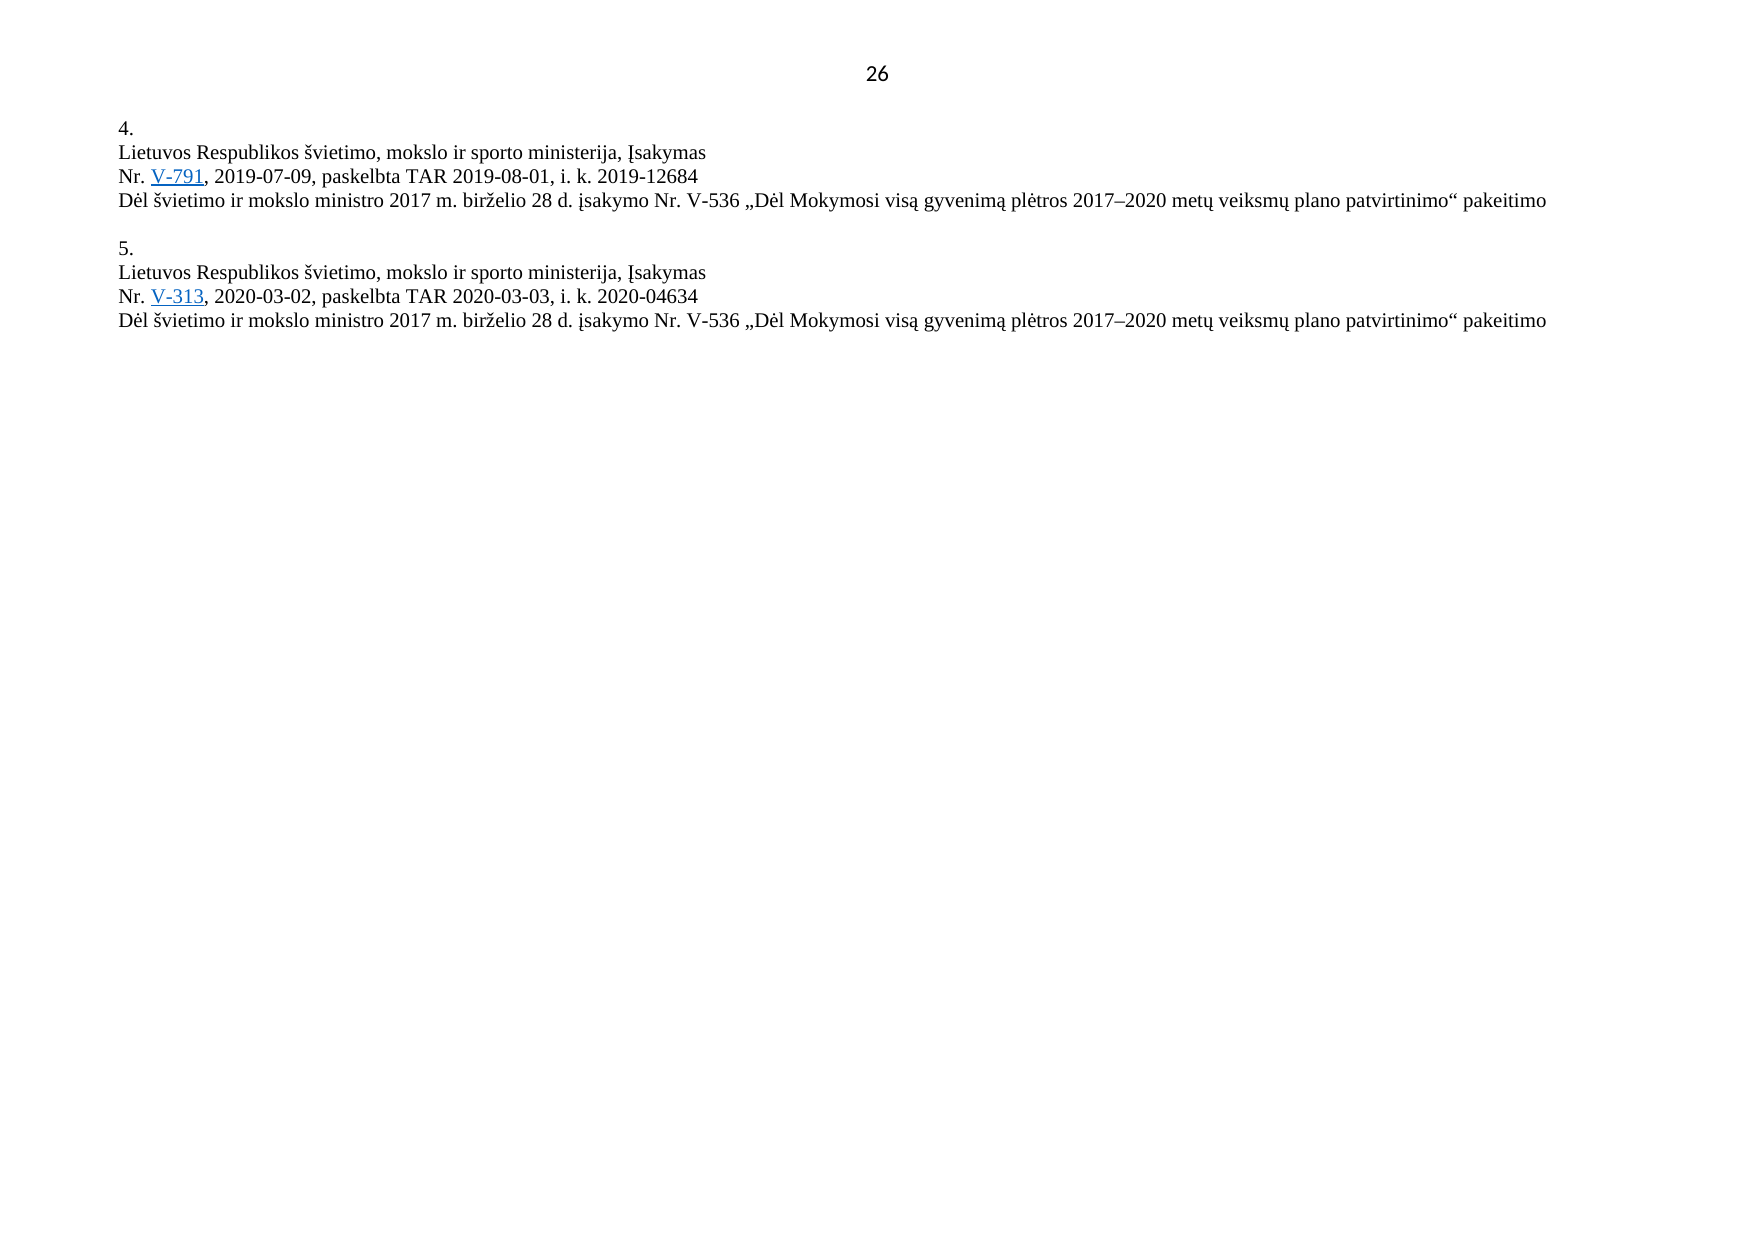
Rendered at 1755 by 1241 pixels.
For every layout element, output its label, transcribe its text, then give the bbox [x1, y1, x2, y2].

text Dėl švietimo ir mokslo ministro 2017 m. birželio 28 d. įsakymo Nr. V-536 „Dėl Mokymosi visą gyvenimą plėtros 2017–2020 metų veiksmų plano patvirtinimo“ pakeitimo [118, 188, 1636, 212]
text Nr. V-313, 2020-03-02, paskelbta TAR 2020-03-03, i. k. 2020-04634 [118, 284, 1636, 308]
text Dėl švietimo ir mokslo ministro 2017 m. birželio 28 d. įsakymo Nr. V-536 „Dėl Mokymosi visą gyvenimą plėtros 2017–2020 metų veiksmų plano patvirtinimo“ pakeitimo [118, 308, 1636, 332]
text Lietuvos Respublikos švietimo, mokslo ir sporto ministerija, Įsakymas [118, 139, 1636, 164]
text 4. [118, 116, 1636, 139]
text 5. [118, 236, 1636, 260]
text Nr. V-791, 2019-07-09, paskelbta TAR 2019-08-01, i. k. 2019-12684 [118, 164, 1636, 188]
text Lietuvos Respublikos švietimo, mokslo ir sporto ministerija, Įsakymas [118, 260, 1636, 284]
